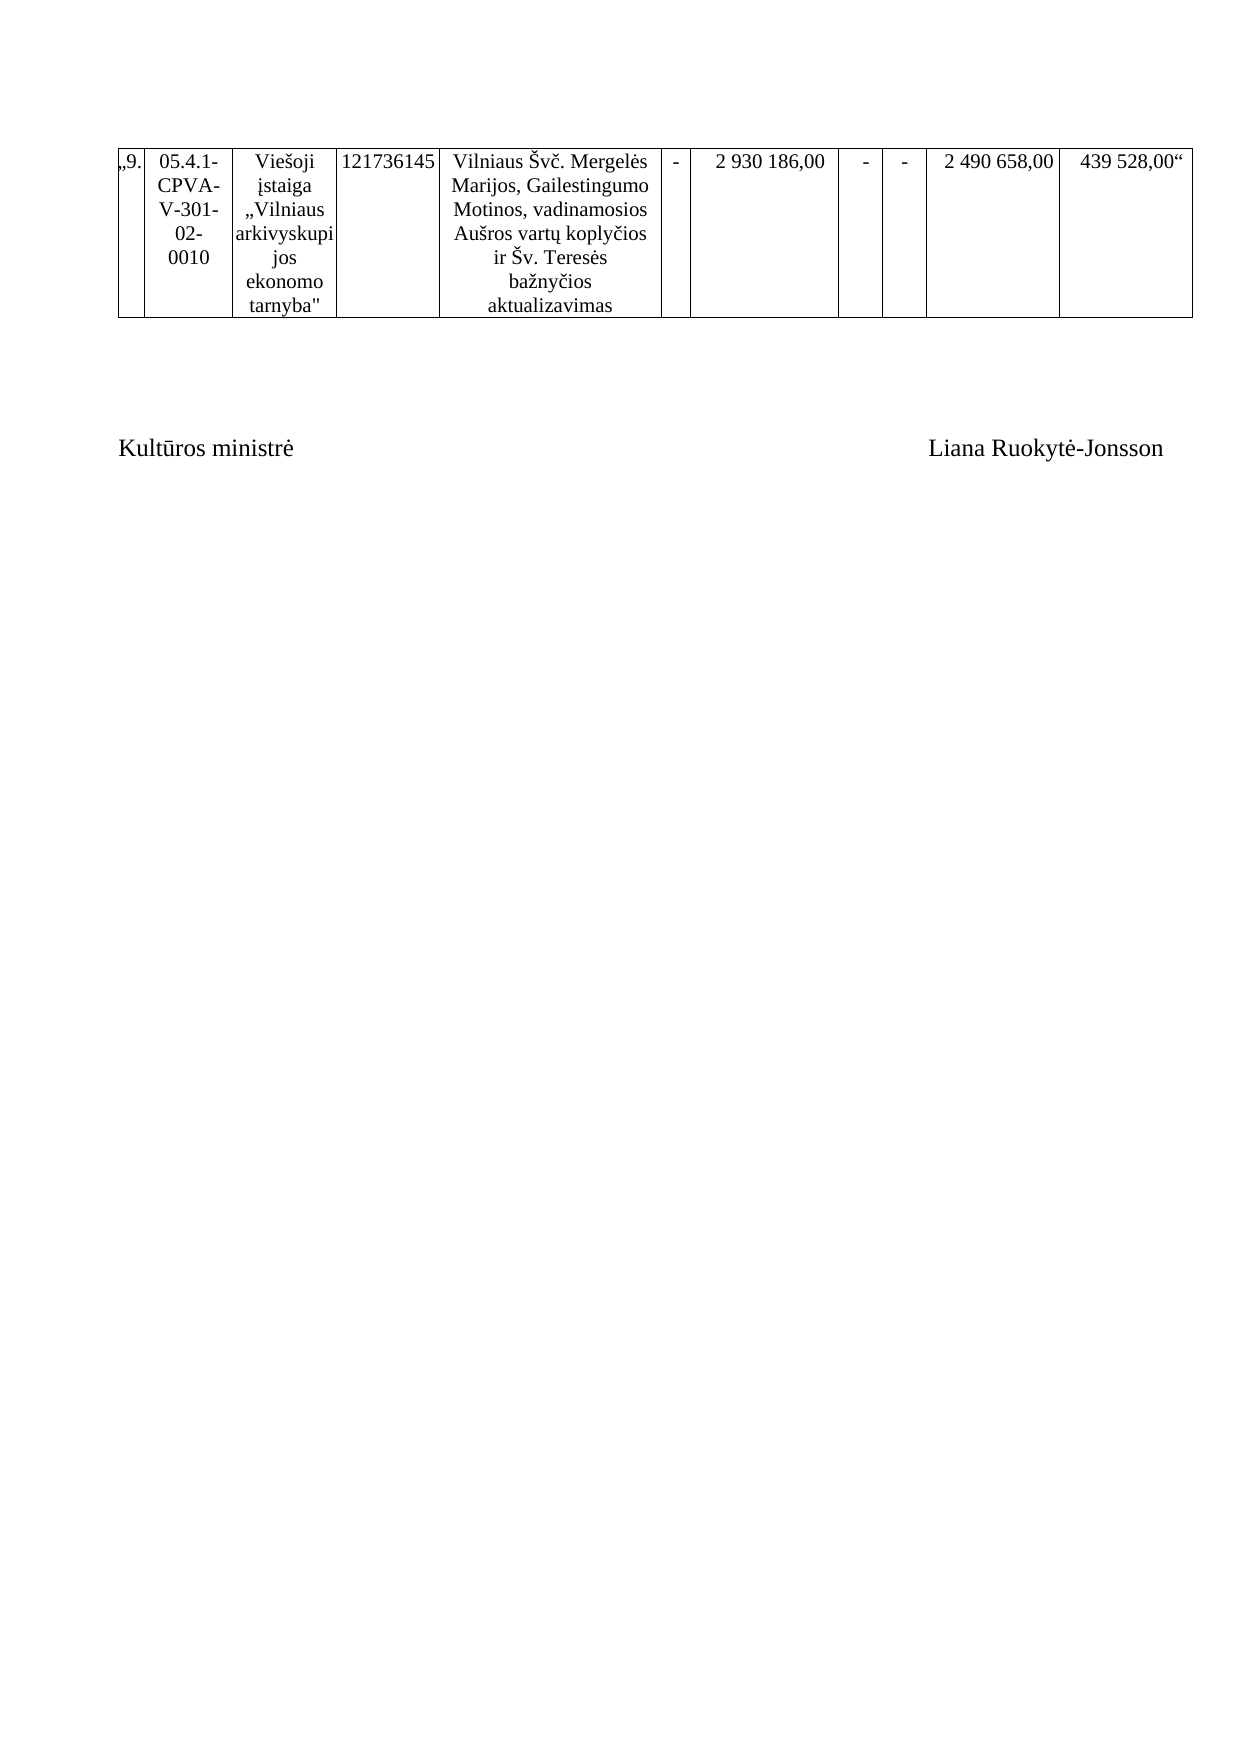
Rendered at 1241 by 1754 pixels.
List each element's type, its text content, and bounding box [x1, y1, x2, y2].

table_header 439 528,00“ [1060, 149, 1192, 317]
table_header Vilniaus Švč. Mergelės Marijos, Gailestingumo Motinos, vadinamosios Aušros vartų koplyčios ir Šv. Teresės bažnyčios aktualizavimas [440, 149, 661, 317]
table_header - [883, 149, 926, 317]
table_header - [662, 149, 690, 317]
table_header 2 490 658,00 [927, 149, 1059, 317]
table_header „9. [119, 149, 144, 317]
text Kultūros ministrė Liana Ruokytė-Jonsson [118, 433, 1181, 462]
table_header 121736145 [337, 149, 439, 317]
table_header - [839, 149, 882, 317]
table_header 05.4.1-CPVA-V-301-02-0010 [145, 149, 232, 317]
table_header Viešoji įstaiga „Vilniaus arkivyskupijos ekonomo tarnyba" [233, 149, 336, 317]
table_header 2 930 186,00 [691, 149, 838, 317]
